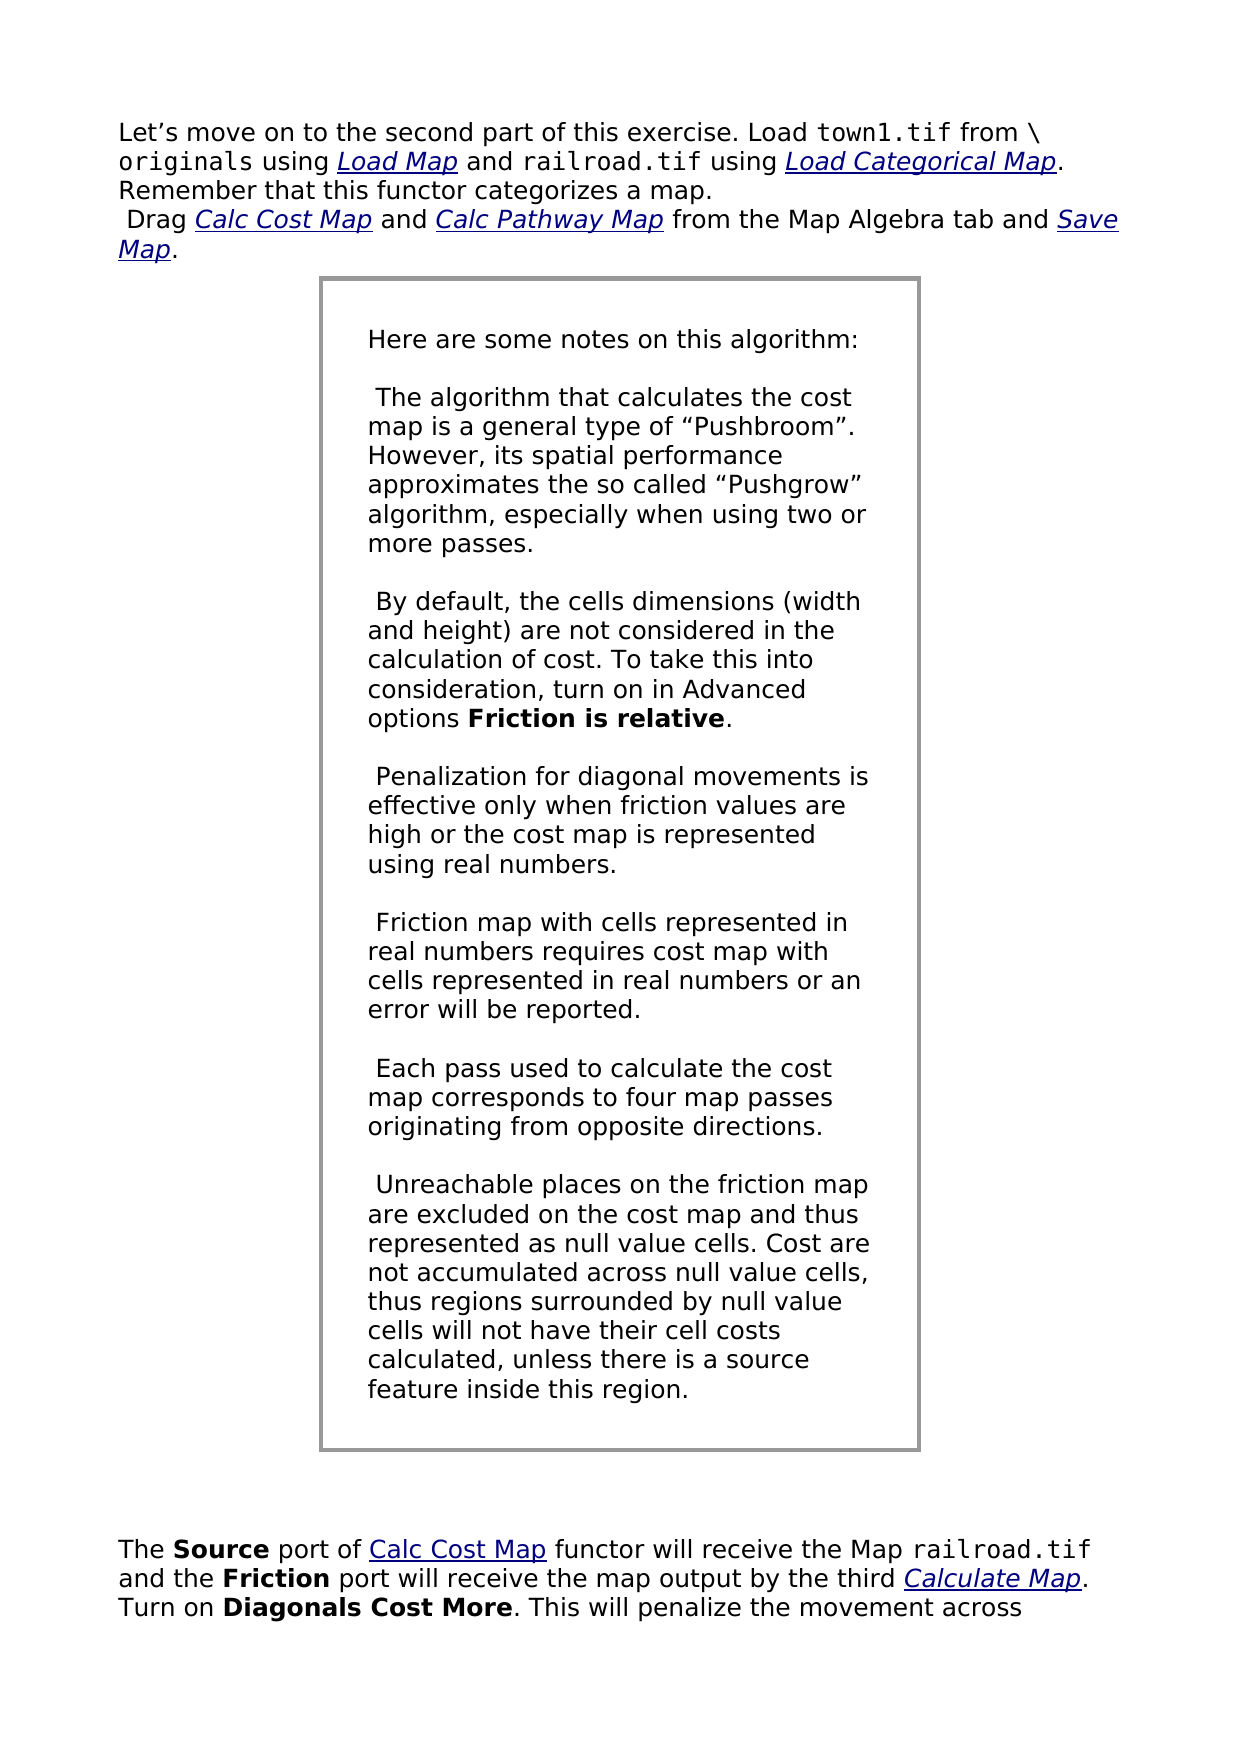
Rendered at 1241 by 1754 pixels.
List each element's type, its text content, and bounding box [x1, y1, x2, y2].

text Let’s move on to the second part of this exercise. Load town1.tif from \originals using Load Map and railroad.tif using Load Categorical Map. Remember that this functor categorizes a map. Drag Calc Cost Map and Calc Pathway Map from the Map Algebra tab and Save Map. [118, 118, 1122, 264]
table_header Here are some notes on this algorithm: The algorithm that calculates the cost map is a general type of “Pushbroom”. However, its spatial performance approximates the so called “Pushgrow” algorithm, especially when using two or more passes. By default, the cells dimensions (width and height) are not considered in the calculation of cost. To take this into consideration, turn on in Advanced options Friction is relative. Penalization for diagonal movements is effective only when friction values are high or the cost map is represented using real numbers. Friction map with cells represented in real numbers requires cost map with cells represented in real numbers or an error will be reported. Each pass used to calculate the cost map corresponds to four map passes originating from opposite directions. Unreachable places on the friction map are excluded on the cost map and thus represented as null value cells. Cost are not accumulated across null value cells, thus regions surrounded by null value cells will not have their cell costs calculated, unless there is a source feature inside this region. [332, 290, 908, 1439]
text The Source port of Calc Cost Map functor will receive the Map railroad.tif and the Friction port will receive the map output by the third Calculate Map. Turn on Diagonals Cost More. This will penalize the movement across [118, 1535, 1122, 1623]
